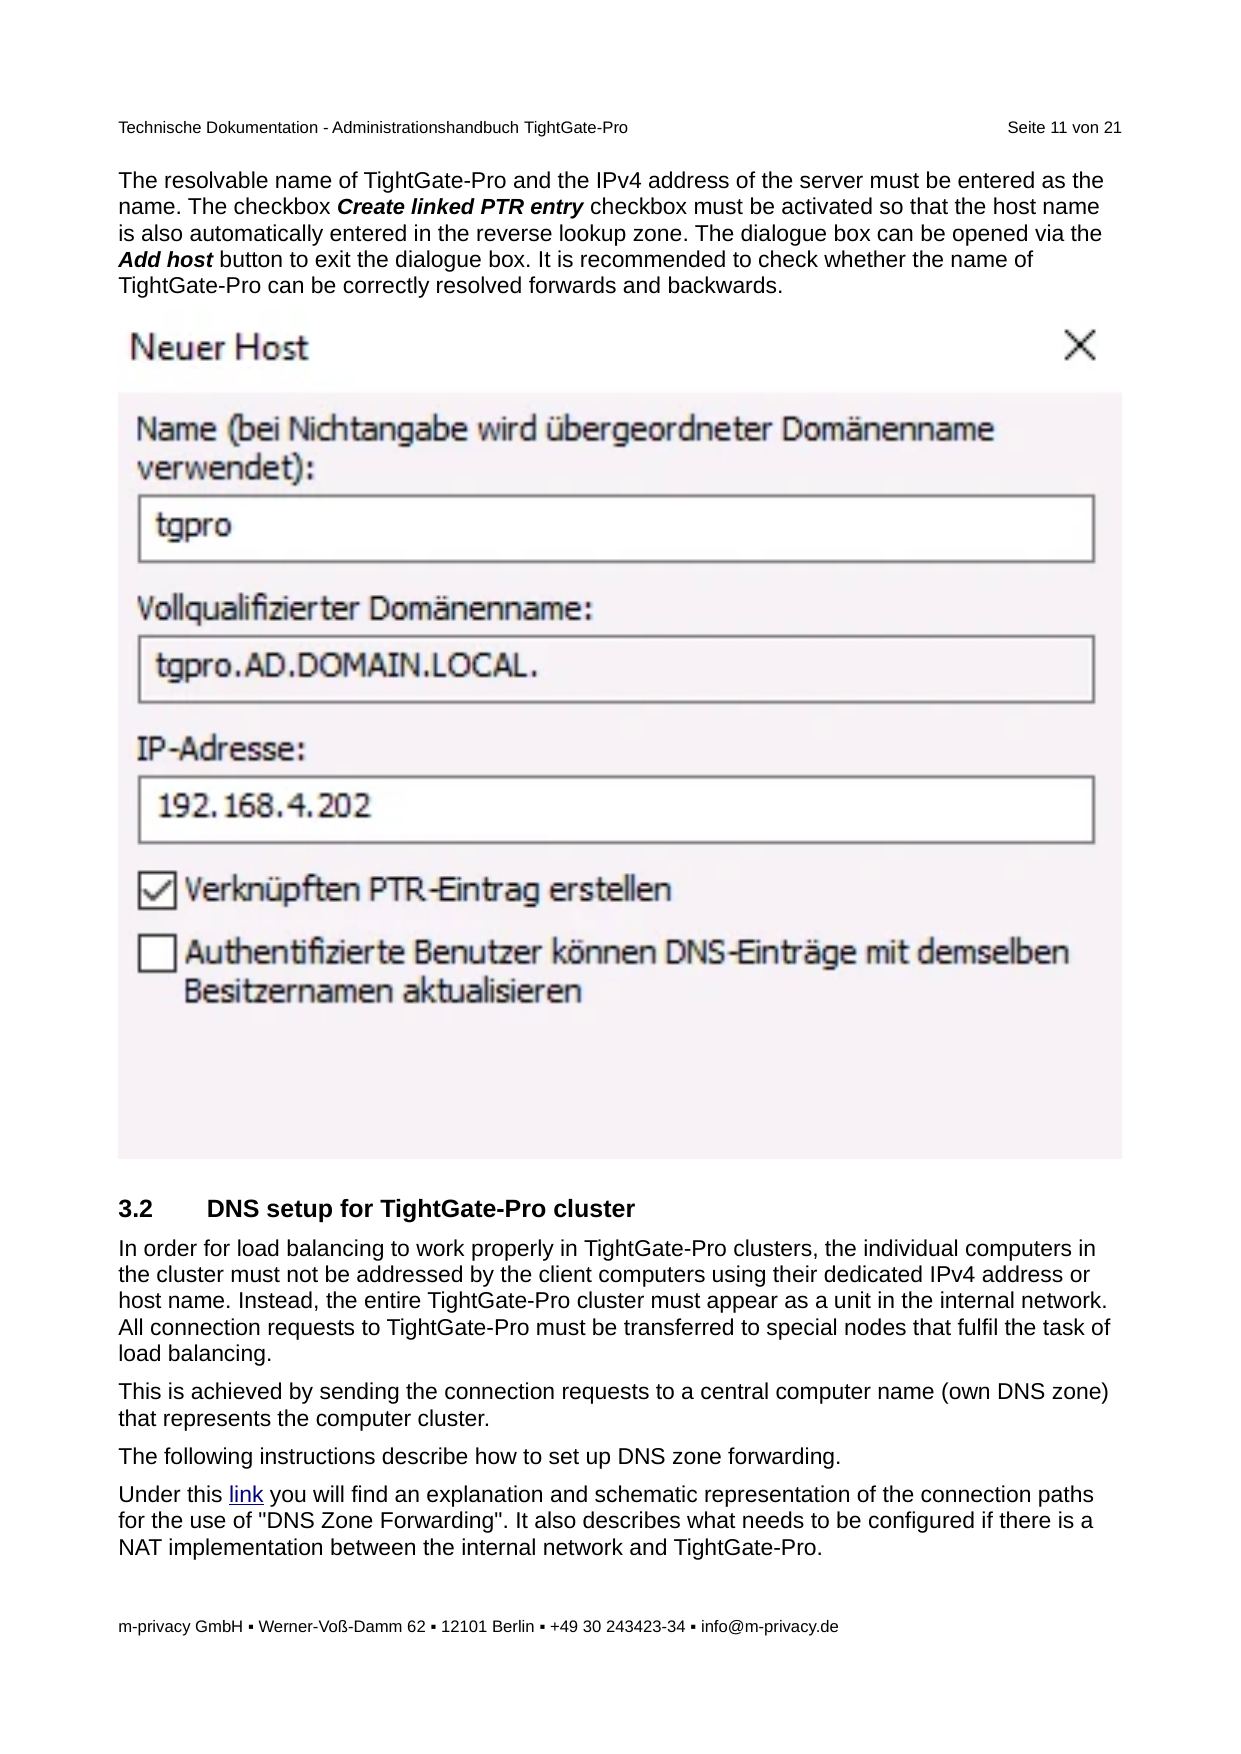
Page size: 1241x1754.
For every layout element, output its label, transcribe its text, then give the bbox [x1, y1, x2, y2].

text The resolvable name of TightGate-Pro and the IPv4 address of the server must be entered as the name. The checkbox Create linked PTR entry checkbox must be activated so that the host name is also automatically entered in the reverse lookup zone. The dialogue box can be opened via the Add host button to exit the dialogue box. It is recommended to check whether the name of TightGate-Pro can be correctly resolved forwards and backwards. [118, 167, 1122, 298]
text The following instructions describe how to set up DNS zone forwarding. [118, 1443, 1122, 1469]
text This is achieved by sending the connection requests to a central computer name (own DNS zone) that represents the computer cluster. [118, 1378, 1122, 1431]
subtitle DNS setup for TightGate-Pro cluster [118, 1194, 1122, 1223]
text In order for load balancing to work properly in TightGate-Pro clusters, the individual computers in the cluster must not be addressed by the client computers using their dedicated IPv4 address or host name. Instead, the entire TightGate-Pro cluster must appear as a unit in the internal network. All connection requests to TightGate-Pro must be transferred to special nodes that fulfil the task of load balancing. [118, 1235, 1122, 1367]
text Under this link you will find an explanation and schematic representation of the connection paths for the use of "DNS Zone Forwarding". It also describes what needs to be configured if there is a NAT implementation between the internal network and TightGate-Pro. [118, 1481, 1122, 1560]
picture [118, 310, 1123, 1159]
